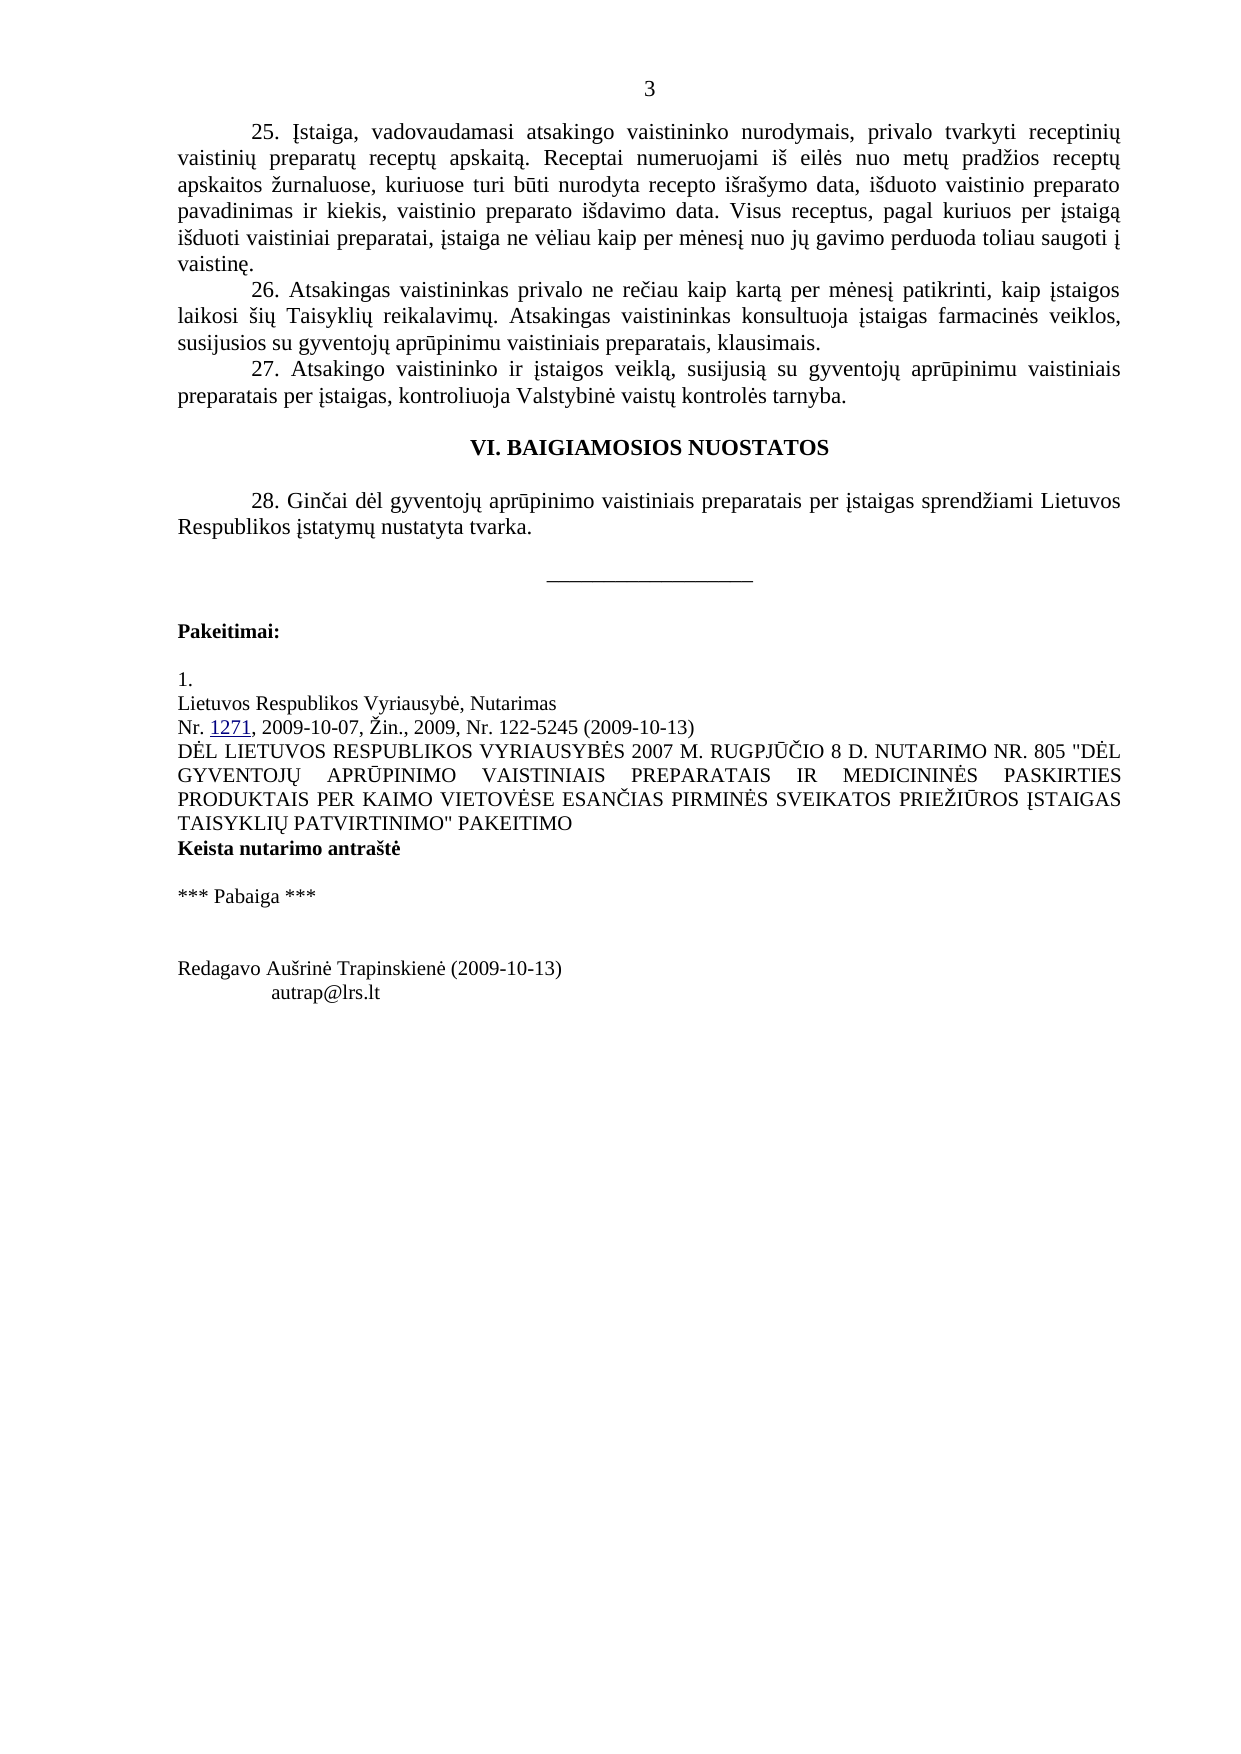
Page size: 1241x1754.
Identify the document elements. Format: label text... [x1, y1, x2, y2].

text 1. [177, 667, 1122, 691]
text Nr. 1271, 2009-10-07, Žin., 2009, Nr. 122-5245 (2009-10-13) [177, 715, 1122, 739]
text 27. Atsakingo vaistininko ir įstaigos veiklą, susijusią su gyventojų aprūpinimu vaistiniais preparatais per įstaigas, kontroliuoja Valstybinė vaistų kontrolės tarnyba. [177, 355, 1122, 408]
text Pakeitimai: [177, 619, 1122, 643]
text DĖL LIETUVOS RESPUBLIKOS VYRIAUSYBĖS 2007 M. RUGPJŪČIO 8 D. NUTARIMO NR. 805 "DĖL GYVENTOJŲ APRŪPINIMO VAISTINIAIS PREPARATAIS IR MEDICININĖS PASKIRTIES PRODUKTAIS PER KAIMO VIETOVĖSE ESANČIAS PIRMINĖS SVEIKATOS PRIEŽIŪROS ĮSTAIGAS TAISYKLIŲ PATVIRTINIMO" PAKEITIMO [177, 739, 1122, 835]
text 26. Atsakingas vaistininkas privalo ne rečiau kaip kartą per mėnesį patikrinti, kaip įstaigos laikosi šių Taisyklių reikalavimų. Atsakingas vaistininkas konsultuoja įstaigas farmacinės veiklos, susijusios su gyventojų aprūpinimu vaistiniais preparatais, klausimais. [177, 276, 1122, 355]
text –––––––––––––––––– [177, 566, 1122, 592]
text Keista nutarimo antraštė [177, 835, 1122, 859]
text Lietuvos Respublikos Vyriausybė, Nutarimas [177, 691, 1122, 715]
text autrap@lrs.lt [177, 980, 1122, 1004]
text 25. Įstaiga, vadovaudamasi atsakingo vaistininko nurodymais, privalo tvarkyti receptinių vaistinių preparatų receptų apskaitą. Receptai numeruojami iš eilės nuo metų pradžios receptų apskaitos žurnaluose, kuriuose turi būti nurodyta recepto išrašymo data, išduoto vaistinio preparato pavadinimas ir kiekis, vaistinio preparato išdavimo data. Visus receptus, pagal kuriuos per įstaigą išduoti vaistiniai preparatai, įstaiga ne vėliau kaip per mėnesį nuo jų gavimo perduoda toliau saugoti į vaistinę. [177, 118, 1122, 276]
text 28. Ginčai dėl gyventojų aprūpinimo vaistiniais preparatais per įstaigas sprendžiami Lietuvos Respublikos įstatymų nustatyta tvarka. [177, 487, 1122, 540]
text *** Pabaiga *** [177, 883, 1122, 908]
text Redagavo Aušrinė Trapinskienė (2009-10-13) [177, 956, 1122, 980]
text VI. BAIGIAMOSIOS NUOSTATOS [177, 434, 1122, 461]
